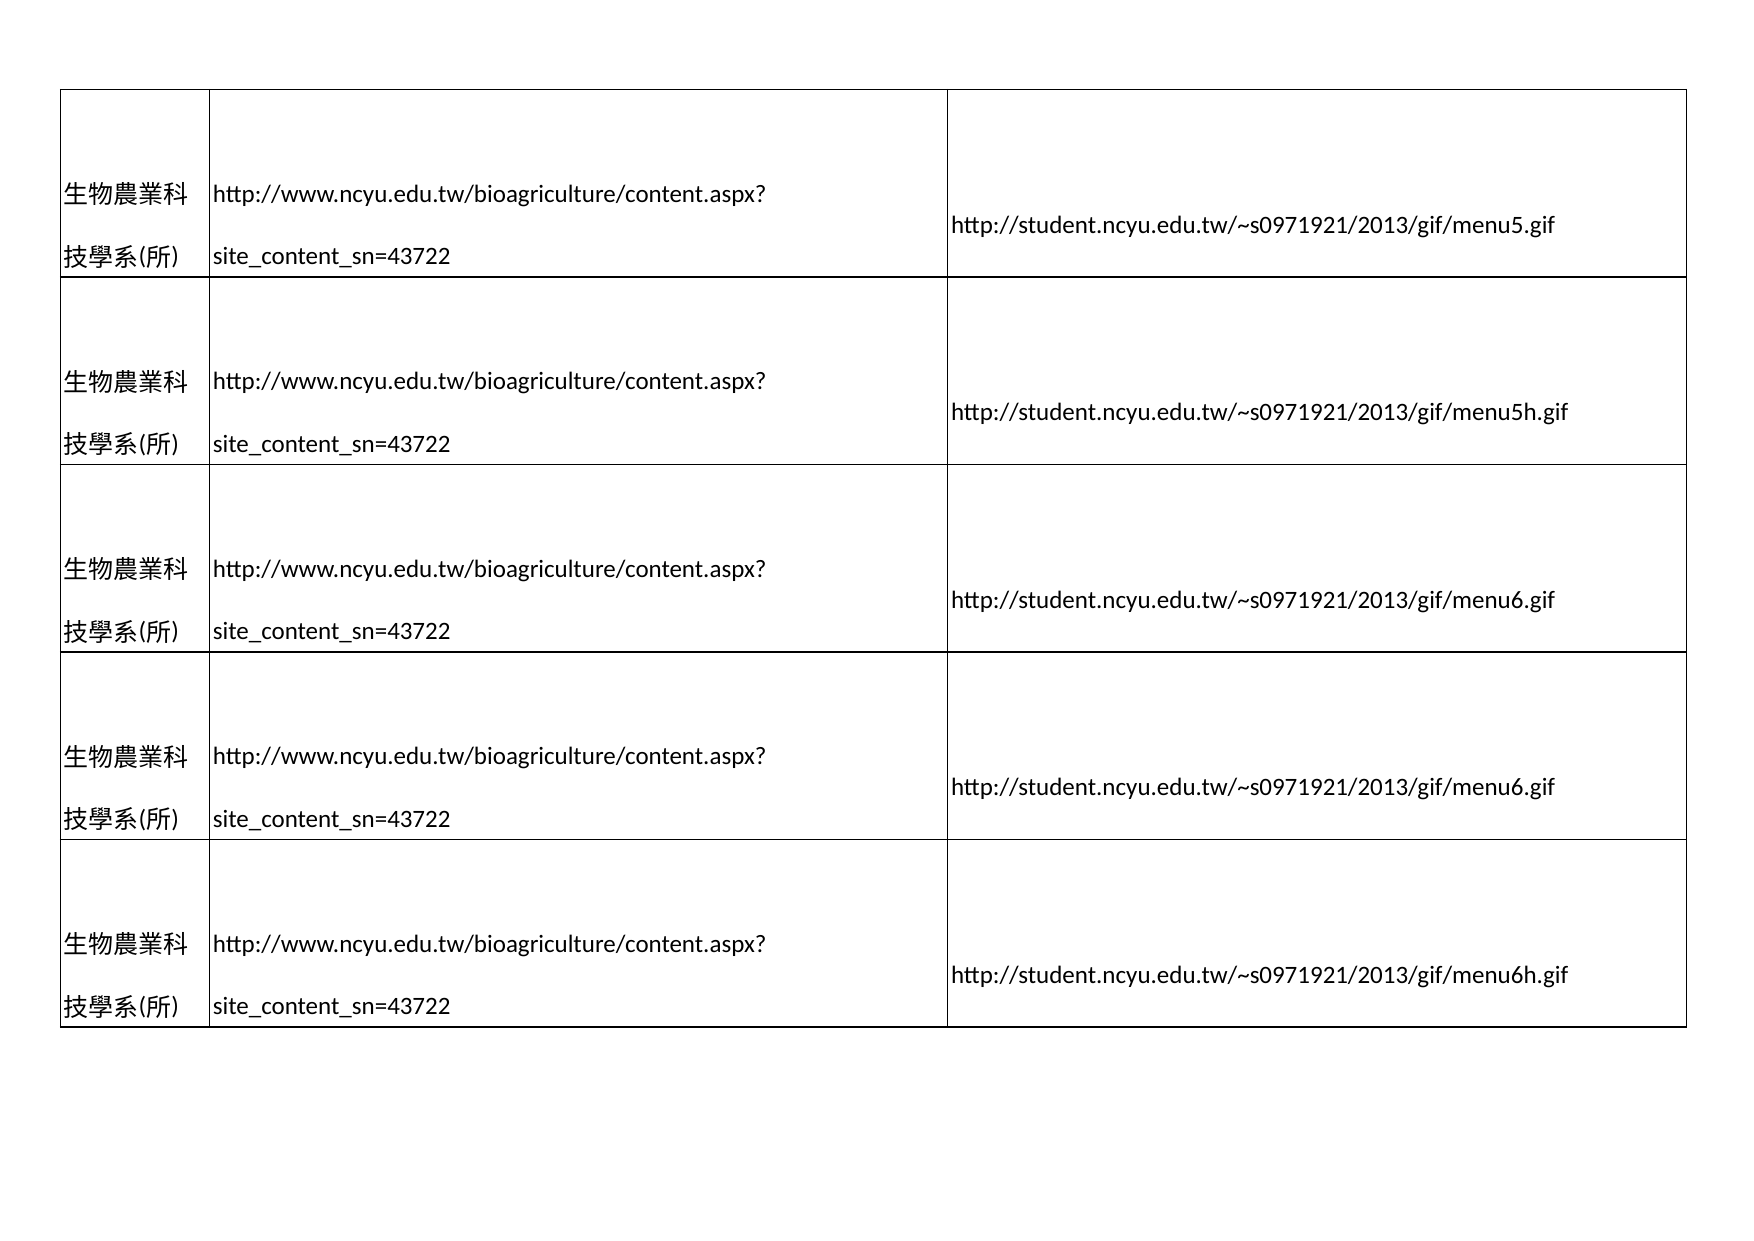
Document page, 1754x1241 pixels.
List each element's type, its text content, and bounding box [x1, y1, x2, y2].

table_cell http://student.ncyu.edu.tw/~s0971921/2013/gif/menu6.gif [948, 653, 1686, 839]
table_cell http://student.ncyu.edu.tw/~s0971921/2013/gif/menu6.gif [948, 465, 1686, 651]
table_cell http://www.ncyu.edu.tw/bioagriculture/content.aspx?site_content_sn=43722 [210, 653, 947, 839]
table_cell http://www.ncyu.edu.tw/bioagriculture/content.aspx?site_content_sn=43722 [210, 465, 947, 651]
table_cell 生物農業科技學系(所) [61, 90, 209, 276]
table_cell 生物農業科技學系(所) [61, 465, 209, 651]
table_cell http://www.ncyu.edu.tw/bioagriculture/content.aspx?site_content_sn=43722 [210, 278, 947, 464]
table_cell http://www.ncyu.edu.tw/bioagriculture/content.aspx?site_content_sn=43722 [210, 90, 947, 276]
table_cell http://student.ncyu.edu.tw/~s0971921/2013/gif/menu5h.gif [948, 278, 1686, 464]
table_cell http://student.ncyu.edu.tw/~s0971921/2013/gif/menu5.gif [948, 90, 1686, 276]
table_cell http://student.ncyu.edu.tw/~s0971921/2013/gif/menu6h.gif [948, 840, 1686, 1026]
table_cell 生物農業科技學系(所) [61, 840, 209, 1026]
table_cell 生物農業科技學系(所) [61, 278, 209, 464]
table_cell 生物農業科技學系(所) [61, 653, 209, 839]
table_cell http://www.ncyu.edu.tw/bioagriculture/content.aspx?site_content_sn=43722 [210, 840, 947, 1026]
